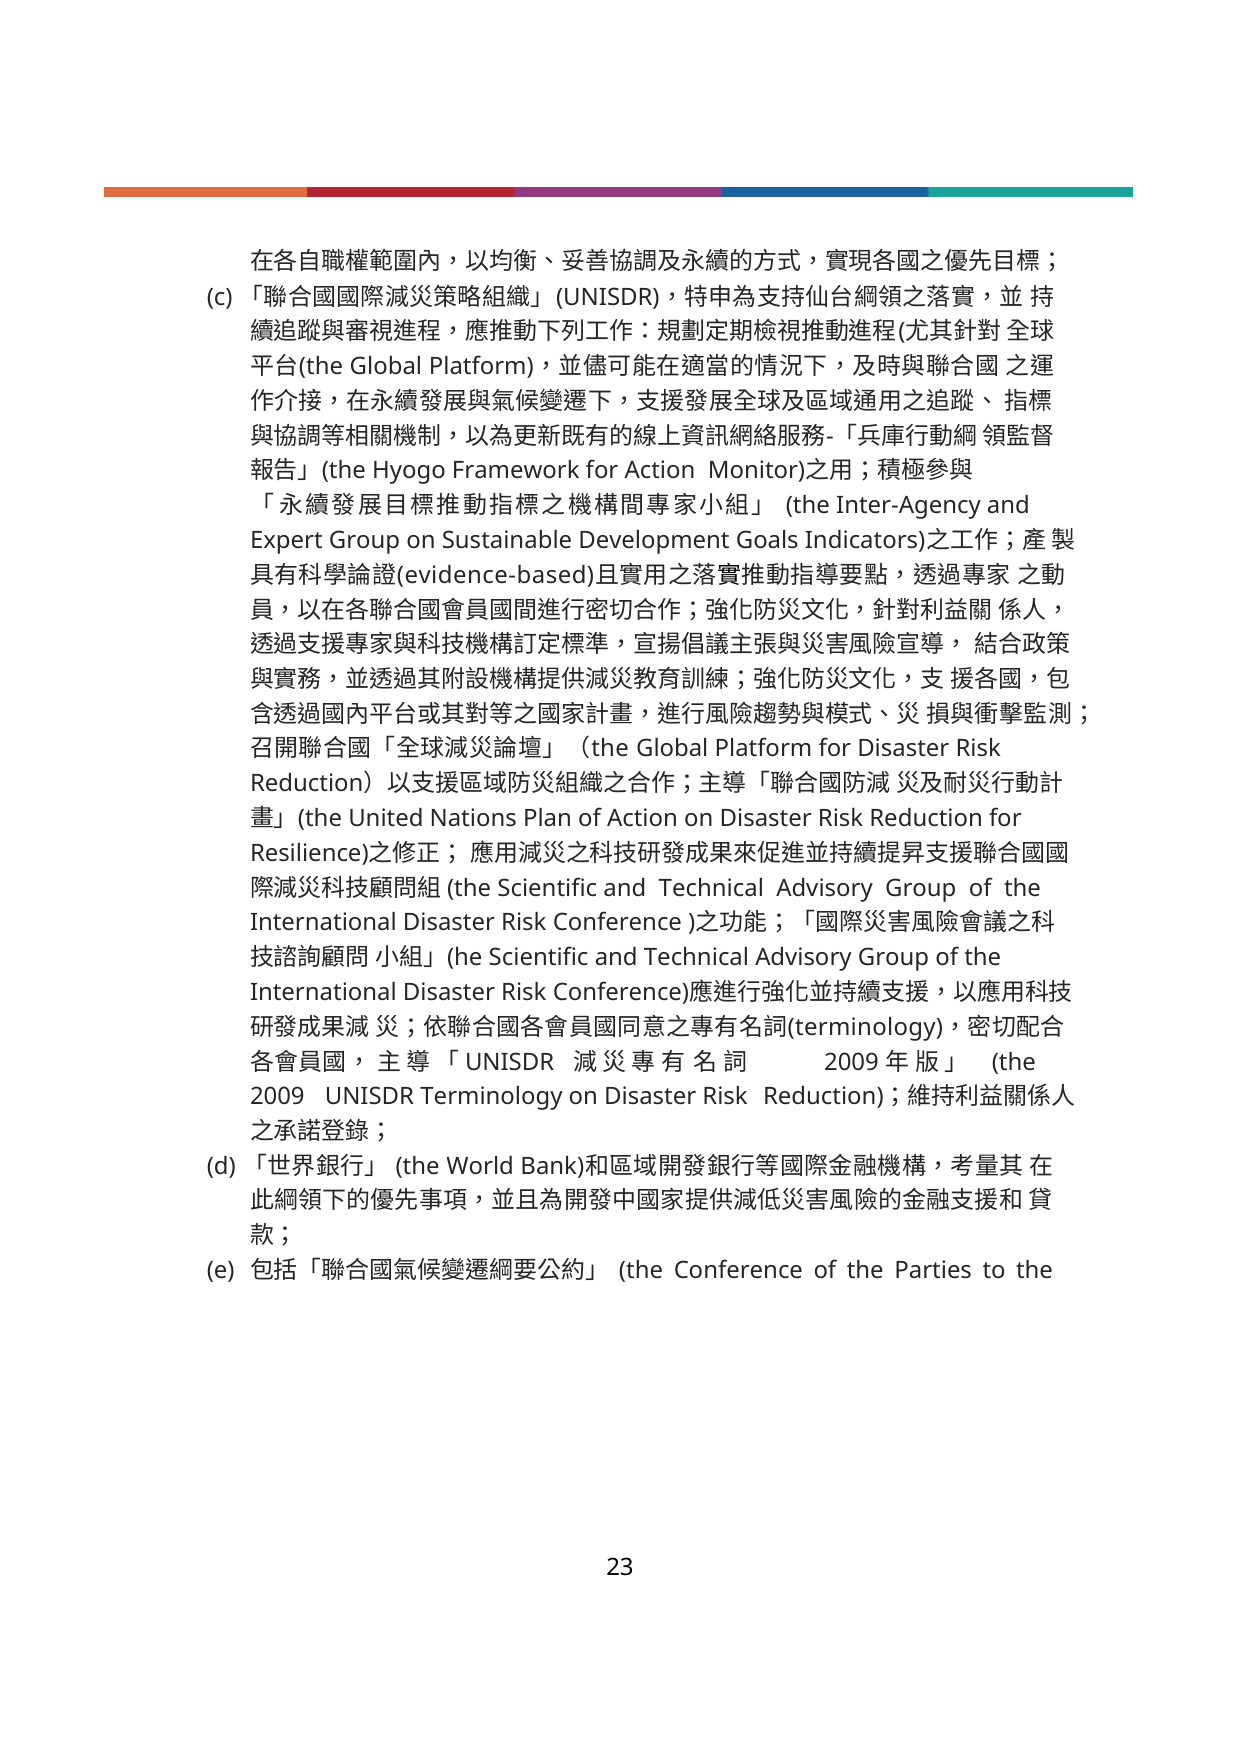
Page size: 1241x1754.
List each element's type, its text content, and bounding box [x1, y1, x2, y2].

text (d) 「世界銀行」 (the World Bank)和區域開發銀行等國際金融機構，考量其 在此綱領下的優先事項，並且為開發中國家提供減低災害風險的金融支援和 貸款； [207, 1146, 1055, 1251]
picture [103, 187, 1133, 197]
text 在各自職權範圍內，以均衡、妥善協調及永續的方式，實現各國之優先目標； [250, 241, 1131, 277]
list 包括「聯合國氣候變遷綱要公約」 (the Conference of the Parties to the [207, 1251, 1144, 1285]
text 「 永續發展目標推動指標之機構間專家小組」 (the Inter-Agency and Expert Group on Sustainable Development Goals Indicators)之工作；產 製具有科學論證(evidence-based)且實用之落實推動指導要點，透過專家 之動員，以在各聯合國會員國間進行密切合作；強化防災文化，針對利益關 係人，透過支援專家與科技機構訂定標準，宣揚倡議主張與災害風險宣導， 結合政策與實務，並透過其附設機構提供減災教育訓練；強化防災文化，支 援各國，包含透過國內平台或其對等之國家計畫，進行風險趨勢與模式、災 損與衝擊監測；召開聯合國「全球減災論壇」（the Global Platform for Disaster Risk Reduction）以支援區域防災組織之合作；主導「聯合國防減 災及耐災行動計畫」(the United Nations Plan of Action on Disaster Risk Reduction for Resilience)之修正； 應用減災之科技研發成果來促進並持續提昇支援聯合國國際減災科技顧問組 (the Scientific and Technical Advisory Group of the International Disaster Risk Conference )之功能；「國際災害風險會議之科技諮詢顧問 小組」(he Scientific and Technical Advisory Group of the International Disaster Risk Conference)應進行強化並持續支援，以應用科技研發成果減 災；依聯合國各會員國同意之專有名詞(terminology)，密切配合各會員國， 主 導 「 UNISDR 減 災 專 有 名 詞 2009 年 版 」 (the 2009 UNISDR Terminology on Disaster Risk Reduction)；維持利益關係人之承諾登錄； [250, 486, 1079, 1146]
text (c) 「聯合國國際減災策略組織」(UNISDR)，特申為支持仙台綱領之落實，並 持續追蹤與審視進程，應推動下列工作：規劃定期檢視推動進程(尤其針對 全球平台(the Global Platform)，並儘可能在適當的情況下，及時與聯合國 之運作介接，在永續發展與氣候變遷下，支援發展全球及區域通用之追蹤、 指標與協調等相關機制，以為更新既有的線上資訊網絡服務-「兵庫行動綱 領監督報告」(the Hyogo Framework for Action Monitor)之用；積極參與 [207, 277, 1055, 486]
